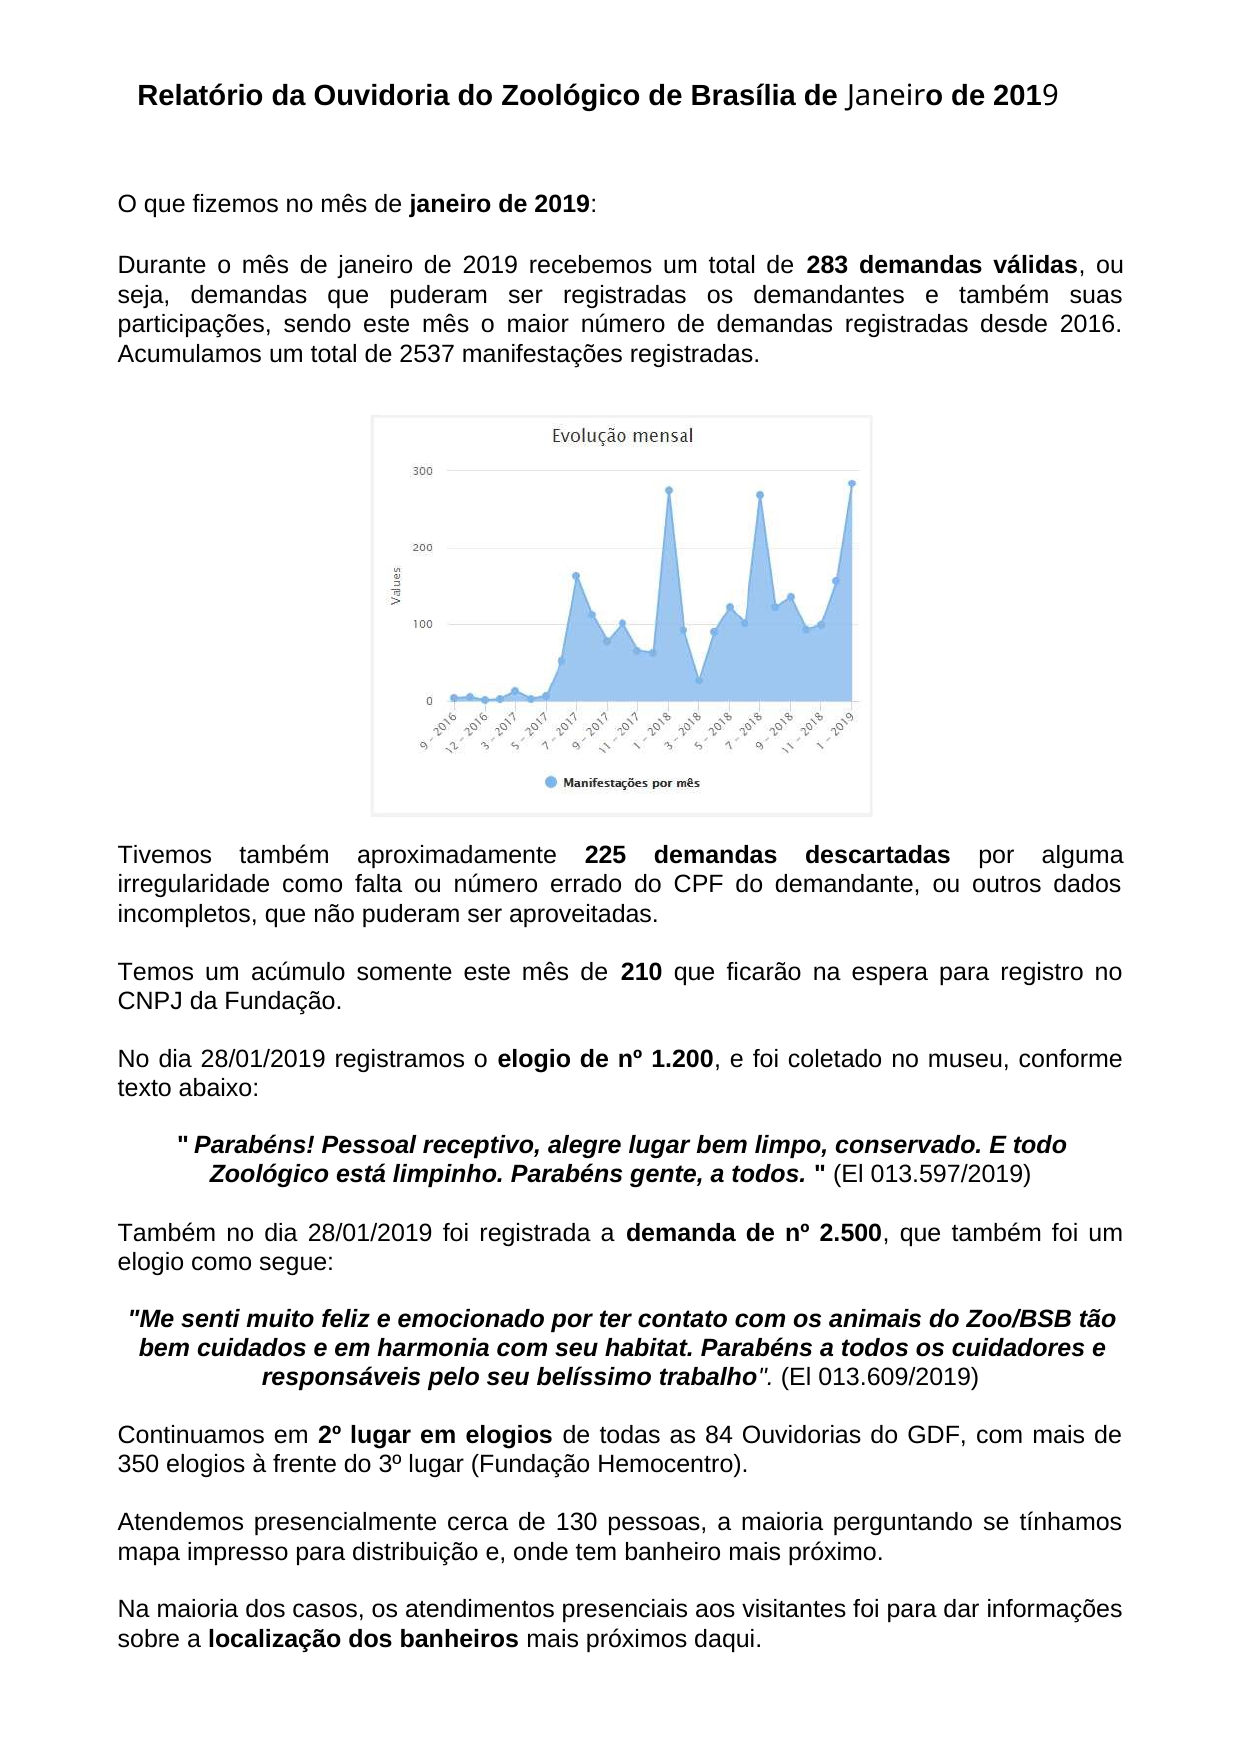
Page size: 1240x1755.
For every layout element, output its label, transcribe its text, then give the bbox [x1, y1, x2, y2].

text No dia 28/01/2019 registramos o elogio de nº 1.200, e foi coletado no museu, conforme texto abaixo: [117, 1044, 1124, 1102]
text Na maioria dos casos, os atendimentos presenciais aos visitantes foi para dar informações sobre a localização dos banheiros mais próximos daqui. [117, 1594, 1124, 1653]
text Temos um acúmulo somente este mês de 210 que ficarão na espera para registro no CNPJ da Fundação. [117, 956, 1124, 1015]
text Atendemos presencialmente cerca de 130 pessoas, a maioria perguntando se tínhamos mapa impresso para distribuição e, onde tem banheiro mais próximo. [117, 1507, 1124, 1565]
text " Parabéns! Pessoal receptivo, alegre lugar bem limpo, conservado. E todo Zoológico está limpinho. Parabéns gente, a todos. " (El 013.597/2019) [118, 1131, 1129, 1188]
text Também no dia 28/01/2019 foi registrada a demanda de nº 2.500, que também foi um elogio como segue: [117, 1217, 1124, 1276]
text O que fizemos no mês de janeiro de 2019: [117, 189, 1124, 217]
text Relatório da Ouvidoria do Zoológico de Brasília de Janeiro de 2019 [137, 74, 1129, 113]
text "Me senti muito feliz e emocionado por ter contato com os animais do Zoo/BSB tão bem cuidados e em harmonia com seu habitat. Parabéns a todos os cuidadores e responsáveis pelo seu belíssimo trabalho". (El 013.609/2019) [118, 1305, 1129, 1390]
text Tivemos também aproximadamente 225 demandas descartadas por alguma irregularidade como falta ou número errado do CPF do demandante, ou outros dados incompletos, que não puderam ser aproveitadas. [117, 839, 1124, 927]
text Continuamos em 2º lugar em elogios de todas as 84 Ouvidorias do GDF, com mais de 350 elogios à frente do 3º lugar (Fundação Hemocentro). [117, 1420, 1124, 1478]
text Durante o mês de janeiro de 2019 recebemos um total de 283 demandas válidas, ou seja, demandas que puderam ser registradas os demandantes e também suas participações, sendo este mês o maior número de demandas registradas desde 2016. Acumulamos um total de 2537 manifestações registradas. [117, 250, 1124, 368]
